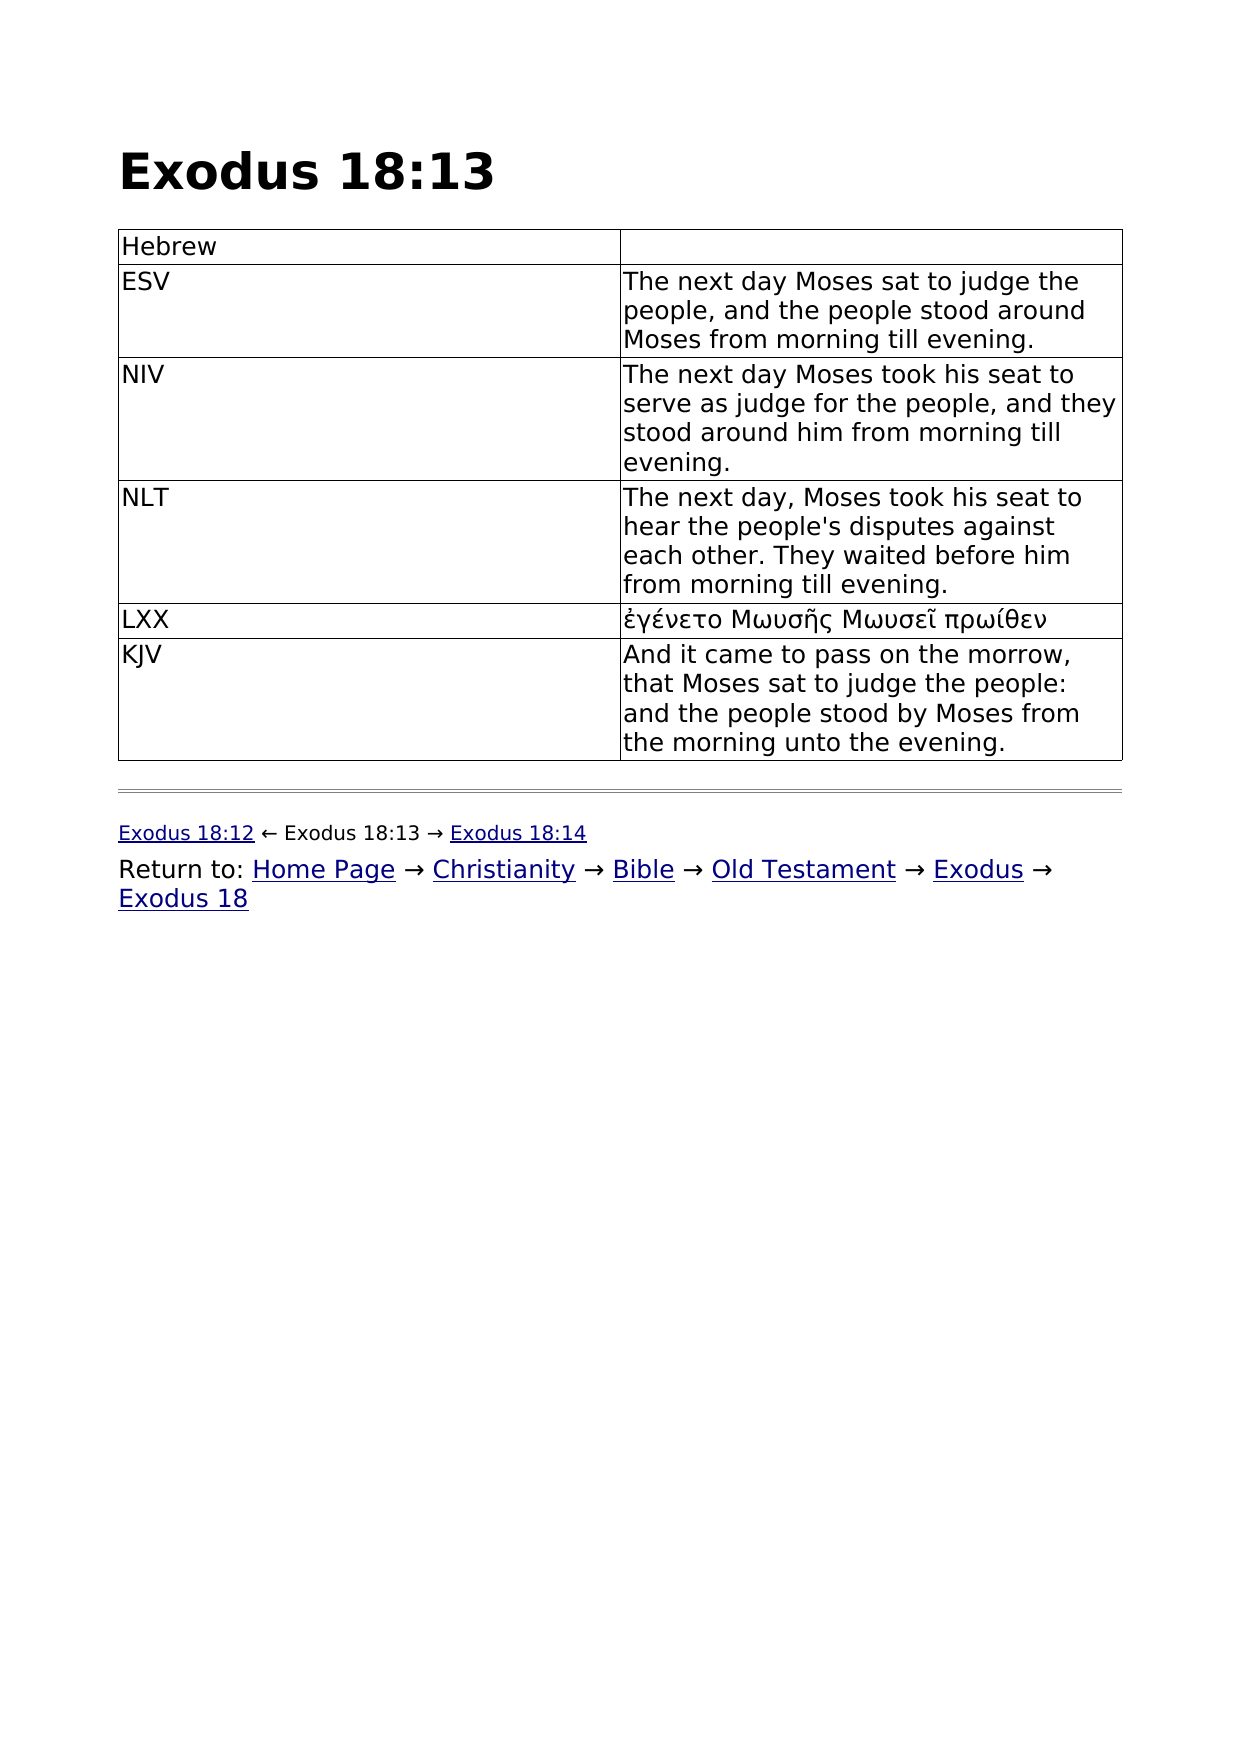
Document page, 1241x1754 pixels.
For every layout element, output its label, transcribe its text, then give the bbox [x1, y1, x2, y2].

table_cell The next day, Moses took his seat to hear the people's disputes against each other. They waited before him from morning till evening. [621, 481, 1122, 602]
table_cell NLT [119, 481, 620, 602]
table_cell ἐγένετο Μωυσῆς Μωυσεῖ πρωίθεν [621, 604, 1122, 637]
table_header Hebrew [119, 230, 620, 264]
table_cell LXX [119, 604, 620, 637]
table_cell The next day Moses took his seat to serve as judge for the people, and they stood around him from morning till evening. [621, 358, 1122, 480]
text Exodus 18:12 ← Exodus 18:13 → Exodus 18:14 [118, 821, 1122, 855]
subtitle Exodus 18:13 [118, 143, 1122, 201]
table_cell ESV [119, 265, 620, 357]
table_cell And it came to pass on the morrow, that Moses sat to judge the people: and the people stood by Moses from the morning unto the evening. [621, 639, 1122, 760]
table_header [621, 230, 1122, 264]
table_cell The next day Moses sat to judge the people, and the people stood around Moses from morning till evening. [621, 265, 1122, 357]
text Return to: Home Page → Christianity → Bible → Old Testament → Exodus → Exodus 18 [118, 855, 1122, 914]
table_cell KJV [119, 639, 620, 760]
table_cell NIV [119, 358, 620, 480]
